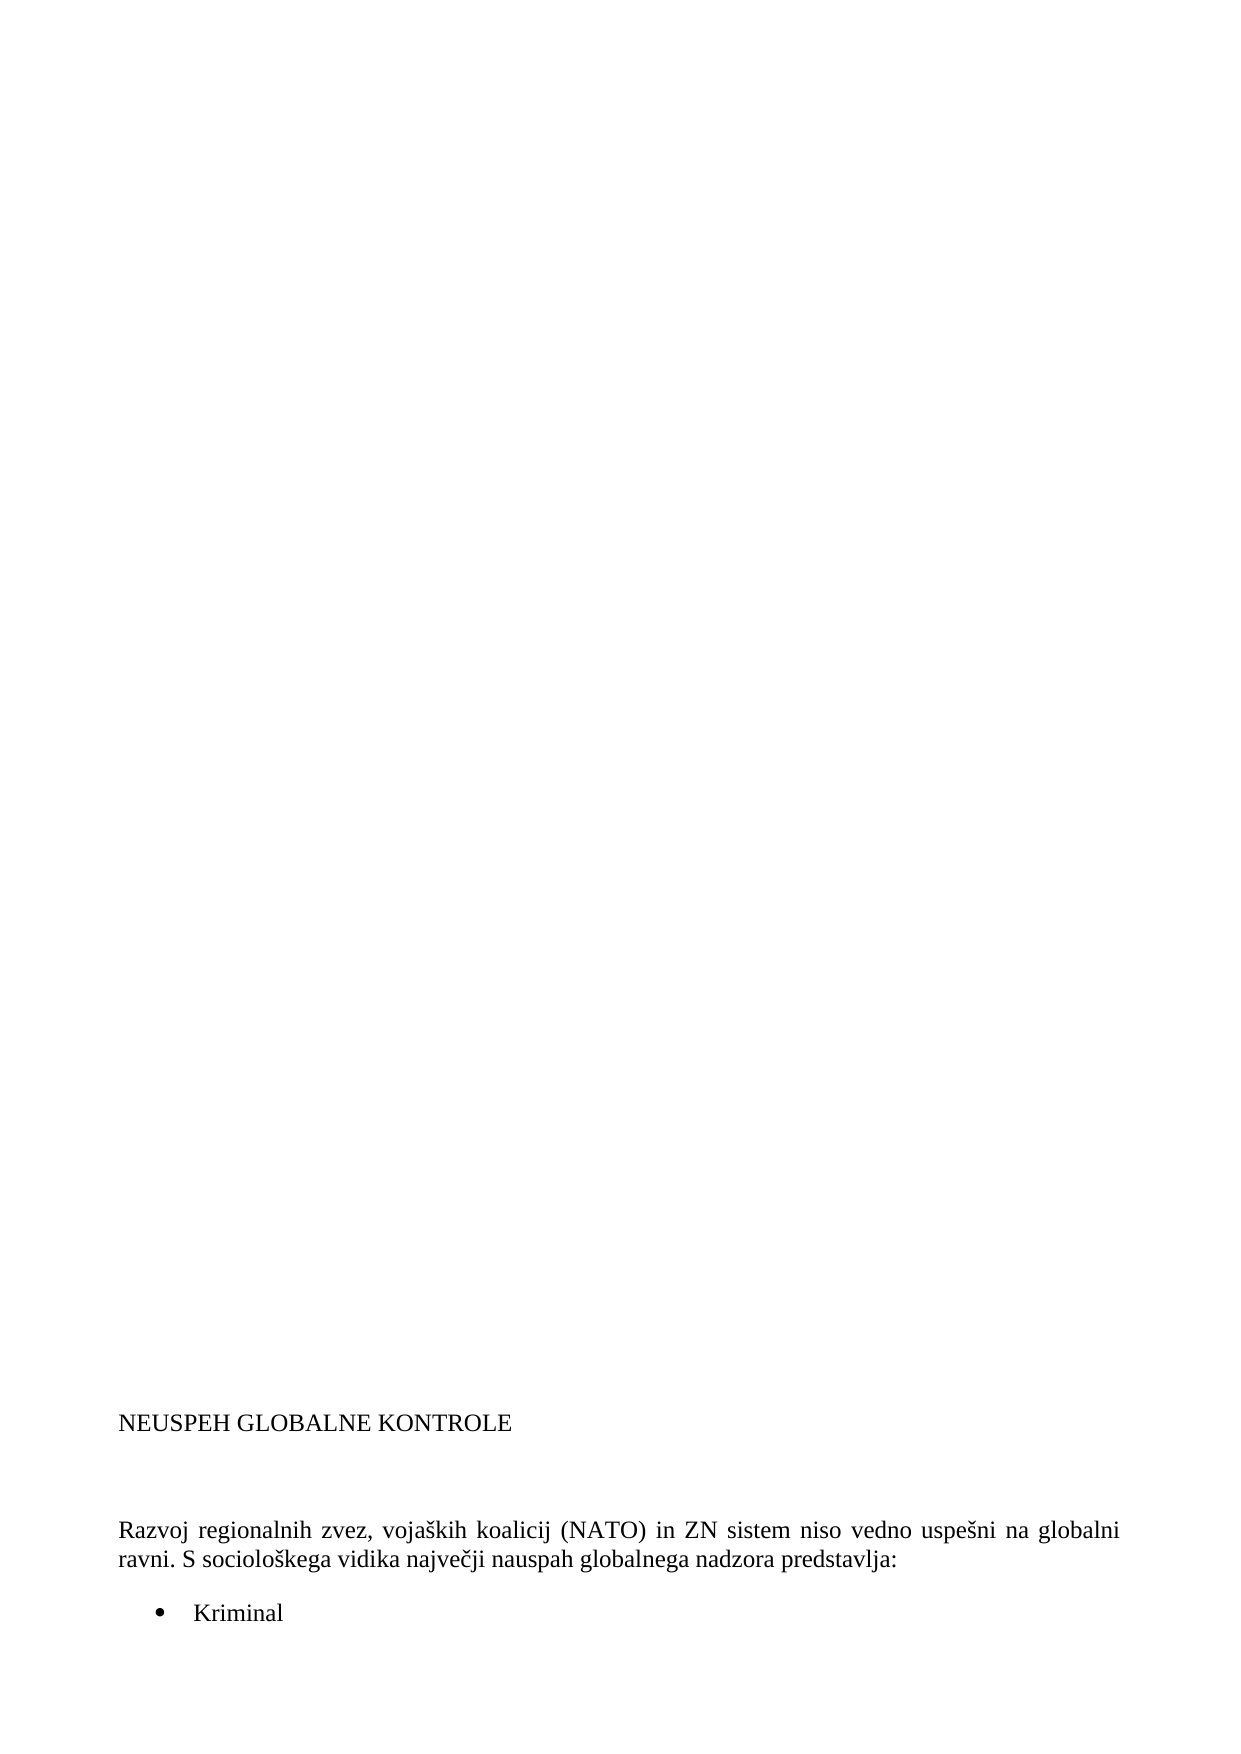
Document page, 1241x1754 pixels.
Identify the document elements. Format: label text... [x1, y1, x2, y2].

text NEUSPEH GLOBALNE KONTROLE [118, 1408, 1122, 1437]
list Kriminal [156, 1598, 1122, 1627]
text Razvoj regionalnih zvez, vojaških koalicij (NATO) in ZN sistem niso vedno uspešni na globalni ravni. S sociološkega vidika največji nauspah globalnega nadzora predstavlja: [118, 1516, 1122, 1573]
